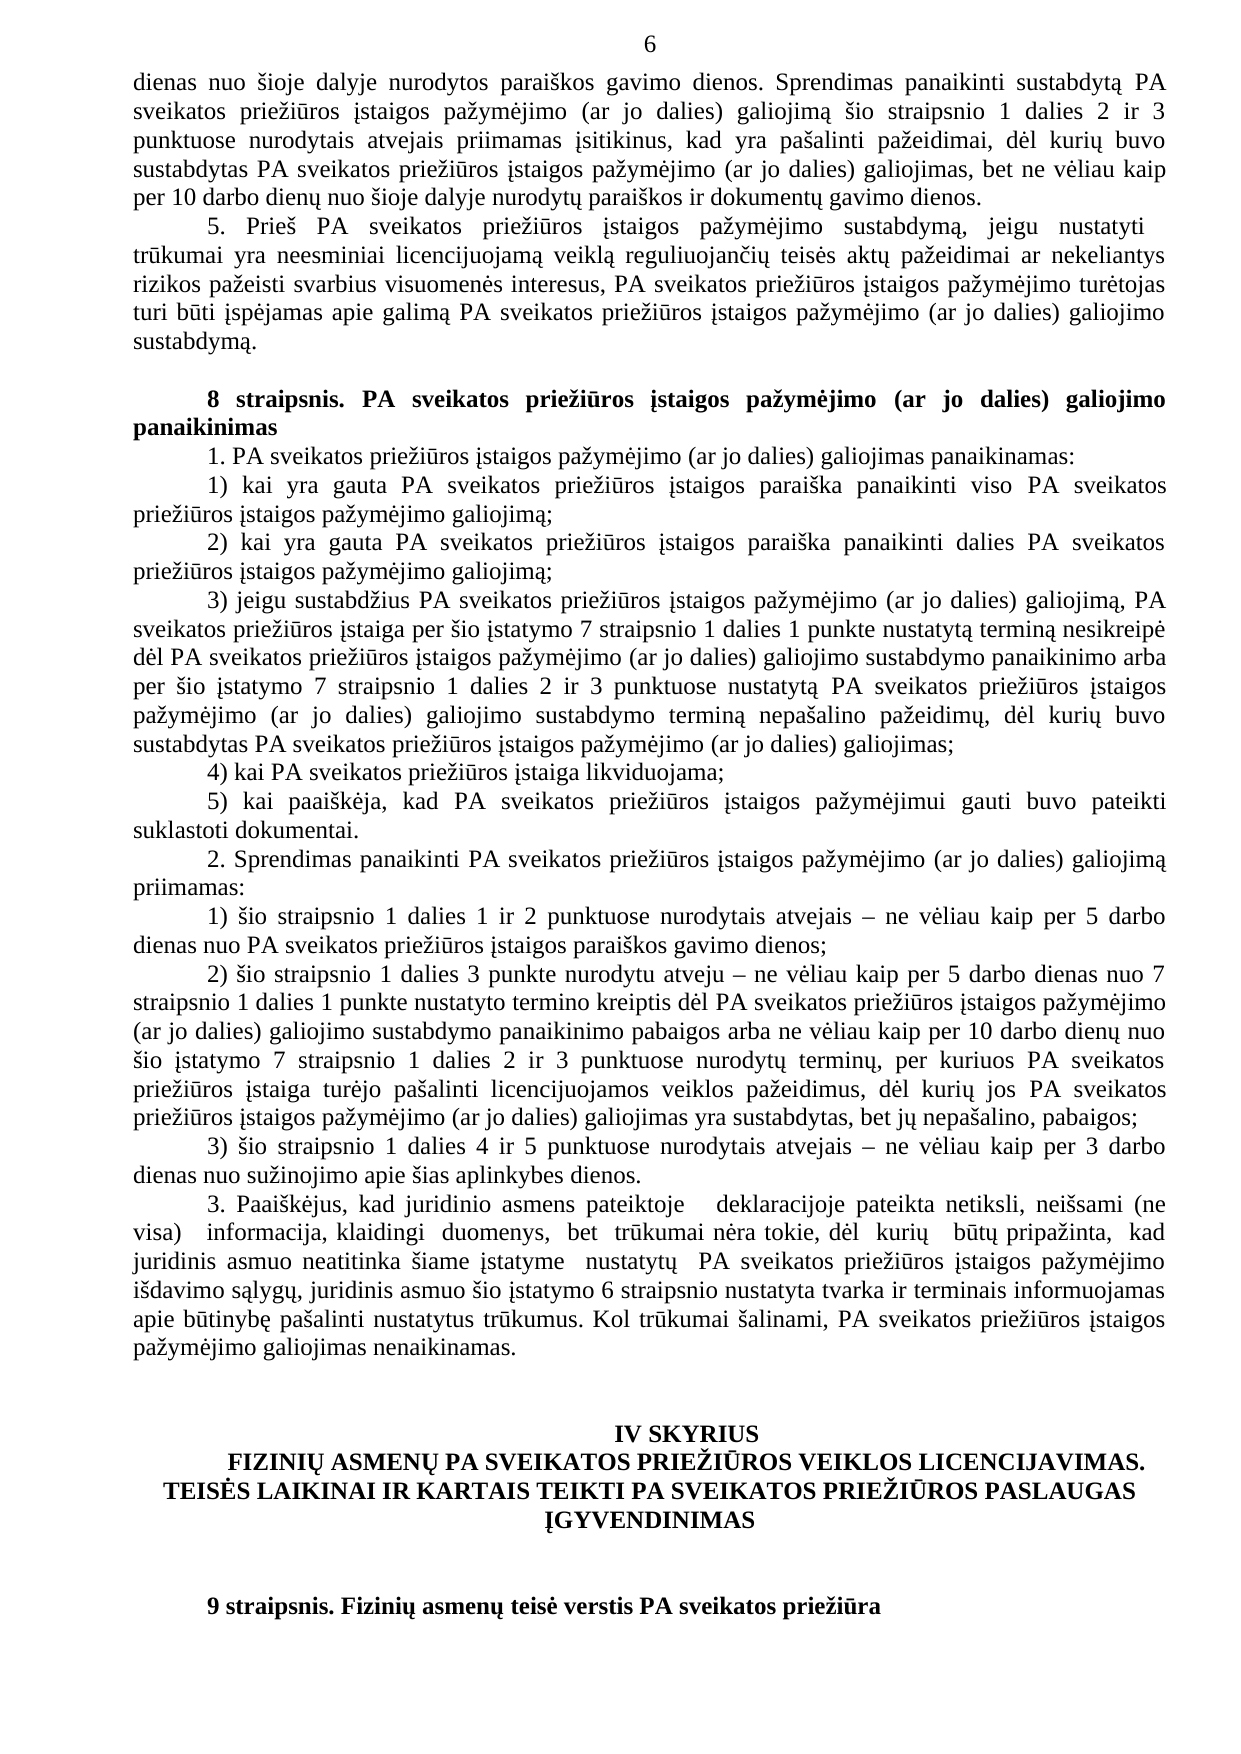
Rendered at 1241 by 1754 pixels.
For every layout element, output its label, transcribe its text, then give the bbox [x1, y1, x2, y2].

text 3) jeigu sustabdžius PA sveikatos priežiūros įstaigos pažymėjimo (ar jo dalies) galiojimą, PA sveikatos priežiūros įstaiga per šio įstatymo 7 straipsnio 1 dalies 1 punkte nustatytą terminą nesikreipė dėl PA sveikatos priežiūros įstaigos pažymėjimo (ar jo dalies) galiojimo sustabdymo panaikinimo arba per šio įstatymo 7 straipsnio 1 dalies 2 ir 3 punktuose nustatytą PA sveikatos priežiūros įstaigos pažymėjimo (ar jo dalies) galiojimo sustabdymo terminą nepašalino pažeidimų, dėl kurių buvo sustabdytas PA sveikatos priežiūros įstaigos pažymėjimo (ar jo dalies) galiojimas; [133, 585, 1167, 757]
text IV SKYRIUS [133, 1419, 1167, 1447]
text 4) kai PA sveikatos priežiūros įstaiga likviduojama; [133, 757, 1167, 786]
text FIZINIŲ ASMENŲ PA SVEIKATOS PRIEŽIŪROS VEIKLOS LICENCIJAVIMAS. TEISĖS LAIKINAI IR KARTAIS TEIKTI PA SVEIKATOS PRIEŽIŪROS PASLAUGAS ĮGYVENDINIMAS [133, 1447, 1167, 1534]
text 3) šio straipsnio 1 dalies 4 ir 5 punktuose nurodytais atvejais – ne vėliau kaip per 3 darbo dienas nuo sužinojimo apie šias aplinkybes dienos. [133, 1131, 1167, 1189]
text 2) kai yra gauta PA sveikatos priežiūros įstaigos paraiška panaikinti dalies PA sveikatos priežiūros įstaigos pažymėjimo galiojimą; [133, 527, 1167, 585]
text 1) šio straipsnio 1 dalies 1 ir 2 punktuose nurodytais atvejais – ne vėliau kaip per 5 darbo dienas nuo PA sveikatos priežiūros įstaigos paraiškos gavimo dienos; [133, 901, 1167, 959]
text 2) šio straipsnio 1 dalies 3 punkte nurodytu atveju – ne vėliau kaip per 5 darbo dienas nuo 7 straipsnio 1 dalies 1 punkte nustatyto termino kreiptis dėl PA sveikatos priežiūros įstaigos pažymėjimo (ar jo dalies) galiojimo sustabdymo panaikinimo pabaigos arba ne vėliau kaip per 10 darbo dienų nuo šio įstatymo 7 straipsnio 1 dalies 2 ir 3 punktuose nurodytų terminų, per kuriuos PA sveikatos priežiūros įstaiga turėjo pašalinti licencijuojamos veiklos pažeidimus, dėl kurių jos PA sveikatos priežiūros įstaigos pažymėjimo (ar jo dalies) galiojimas yra sustabdytas, bet jų nepašalino, pabaigos; [133, 959, 1167, 1131]
text 8 straipsnis. PA sveikatos priežiūros įstaigos pažymėjimo (ar jo dalies) galiojimo panaikinimas [133, 384, 1167, 441]
text 3. Paaiškėjus, kad juridinio asmens pateiktoje deklaracijoje pateikta netiksli, neišsami (ne visa) informacija, klaidingi duomenys, bet trūkumai nėra tokie, dėl kurių būtų pripažinta, kad juridinis asmuo neatitinka šiame įstatyme nustatytų PA sveikatos priežiūros įstaigos pažymėjimo išdavimo sąlygų, juridinis asmuo šio įstatymo 6 straipsnio nustatyta tvarka ir terminais informuojamas apie būtinybę pašalinti nustatytus trūkumus. Kol trūkumai šalinami, PA sveikatos priežiūros įstaigos pažymėjimo galiojimas nenaikinamas. [133, 1189, 1167, 1361]
text 1. PA sveikatos priežiūros įstaigos pažymėjimo (ar jo dalies) galiojimas panaikinamas: [133, 441, 1167, 470]
text dienas nuo šioje dalyje nurodytos paraiškos gavimo dienos. Sprendimas panaikinti sustabdytą PA sveikatos priežiūros įstaigos pažymėjimo (ar jo dalies) galiojimą šio straipsnio 1 dalies 2 ir 3 punktuose nurodytais atvejais priimamas įsitikinus, kad yra pašalinti pažeidimai, dėl kurių buvo sustabdytas PA sveikatos priežiūros įstaigos pažymėjimo (ar jo dalies) galiojimas, bet ne vėliau kaip per 10 darbo dienų nuo šioje dalyje nurodytų paraiškos ir dokumentų gavimo dienos. [133, 67, 1167, 211]
text 1) kai yra gauta PA sveikatos priežiūros įstaigos paraiška panaikinti viso PA sveikatos priežiūros įstaigos pažymėjimo galiojimą; [133, 470, 1167, 527]
text 9 straipsnis. Fizinių asmenų teisė verstis PA sveikatos priežiūra [133, 1591, 1167, 1620]
text 5. Prieš PA sveikatos priežiūros įstaigos pažymėjimo sustabdymą, jeigu nustatyti trūkumai yra neesminiai licencijuojamą veiklą reguliuojančių teisės aktų pažeidimai ar nekeliantys rizikos pažeisti svarbius visuomenės interesus, PA sveikatos priežiūros įstaigos pažymėjimo turėtojas turi būti įspėjamas apie galimą PA sveikatos priežiūros įstaigos pažymėjimo (ar jo dalies) galiojimo sustabdymą. [133, 211, 1167, 355]
text 5) kai paaiškėja, kad PA sveikatos priežiūros įstaigos pažymėjimui gauti buvo pateikti suklastoti dokumentai. [133, 786, 1167, 844]
text 2. Sprendimas panaikinti PA sveikatos priežiūros įstaigos pažymėjimo (ar jo dalies) galiojimą priimamas: [133, 844, 1167, 901]
